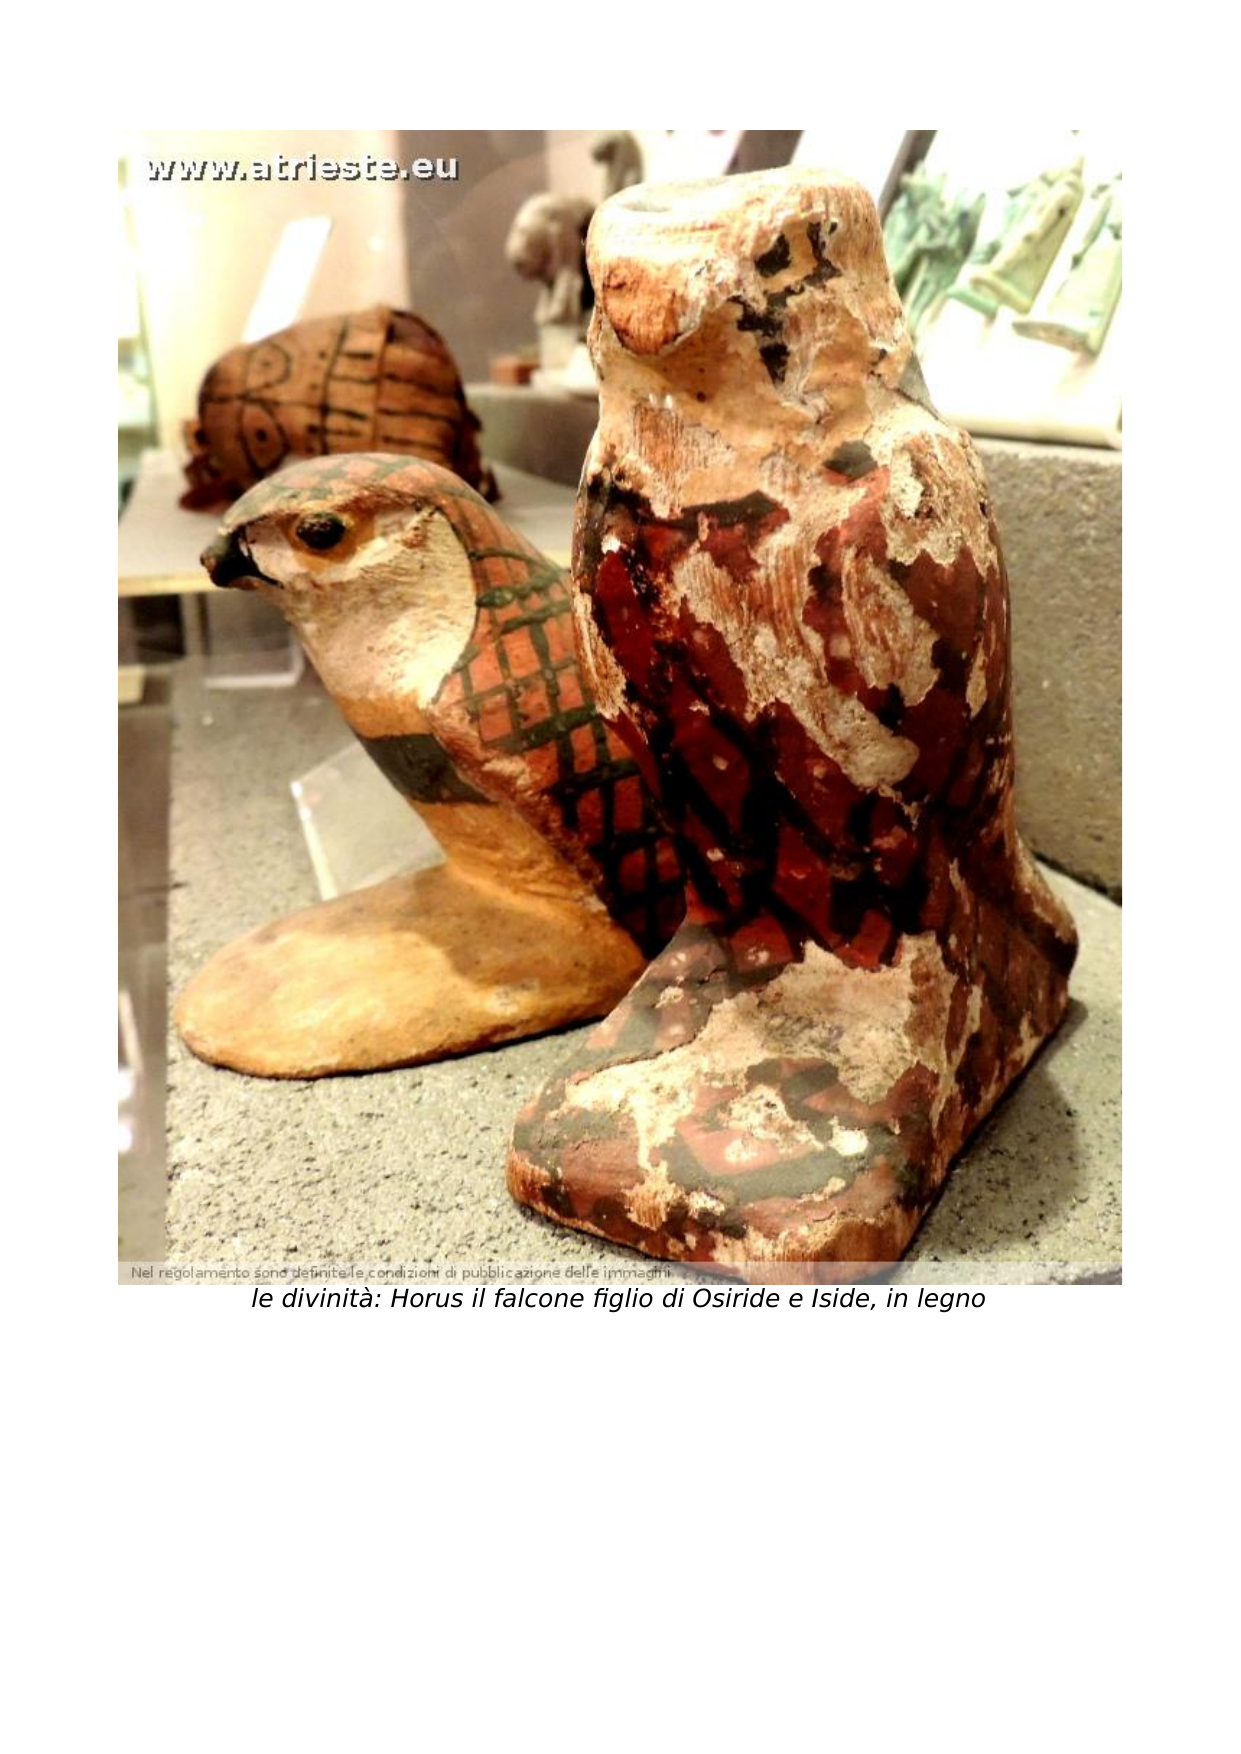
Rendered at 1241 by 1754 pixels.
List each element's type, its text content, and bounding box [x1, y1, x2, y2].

text le divinità: Horus il falcone figlio di Osiride e Iside, in legno [118, 1285, 1122, 1314]
picture [118, 130, 1123, 1285]
